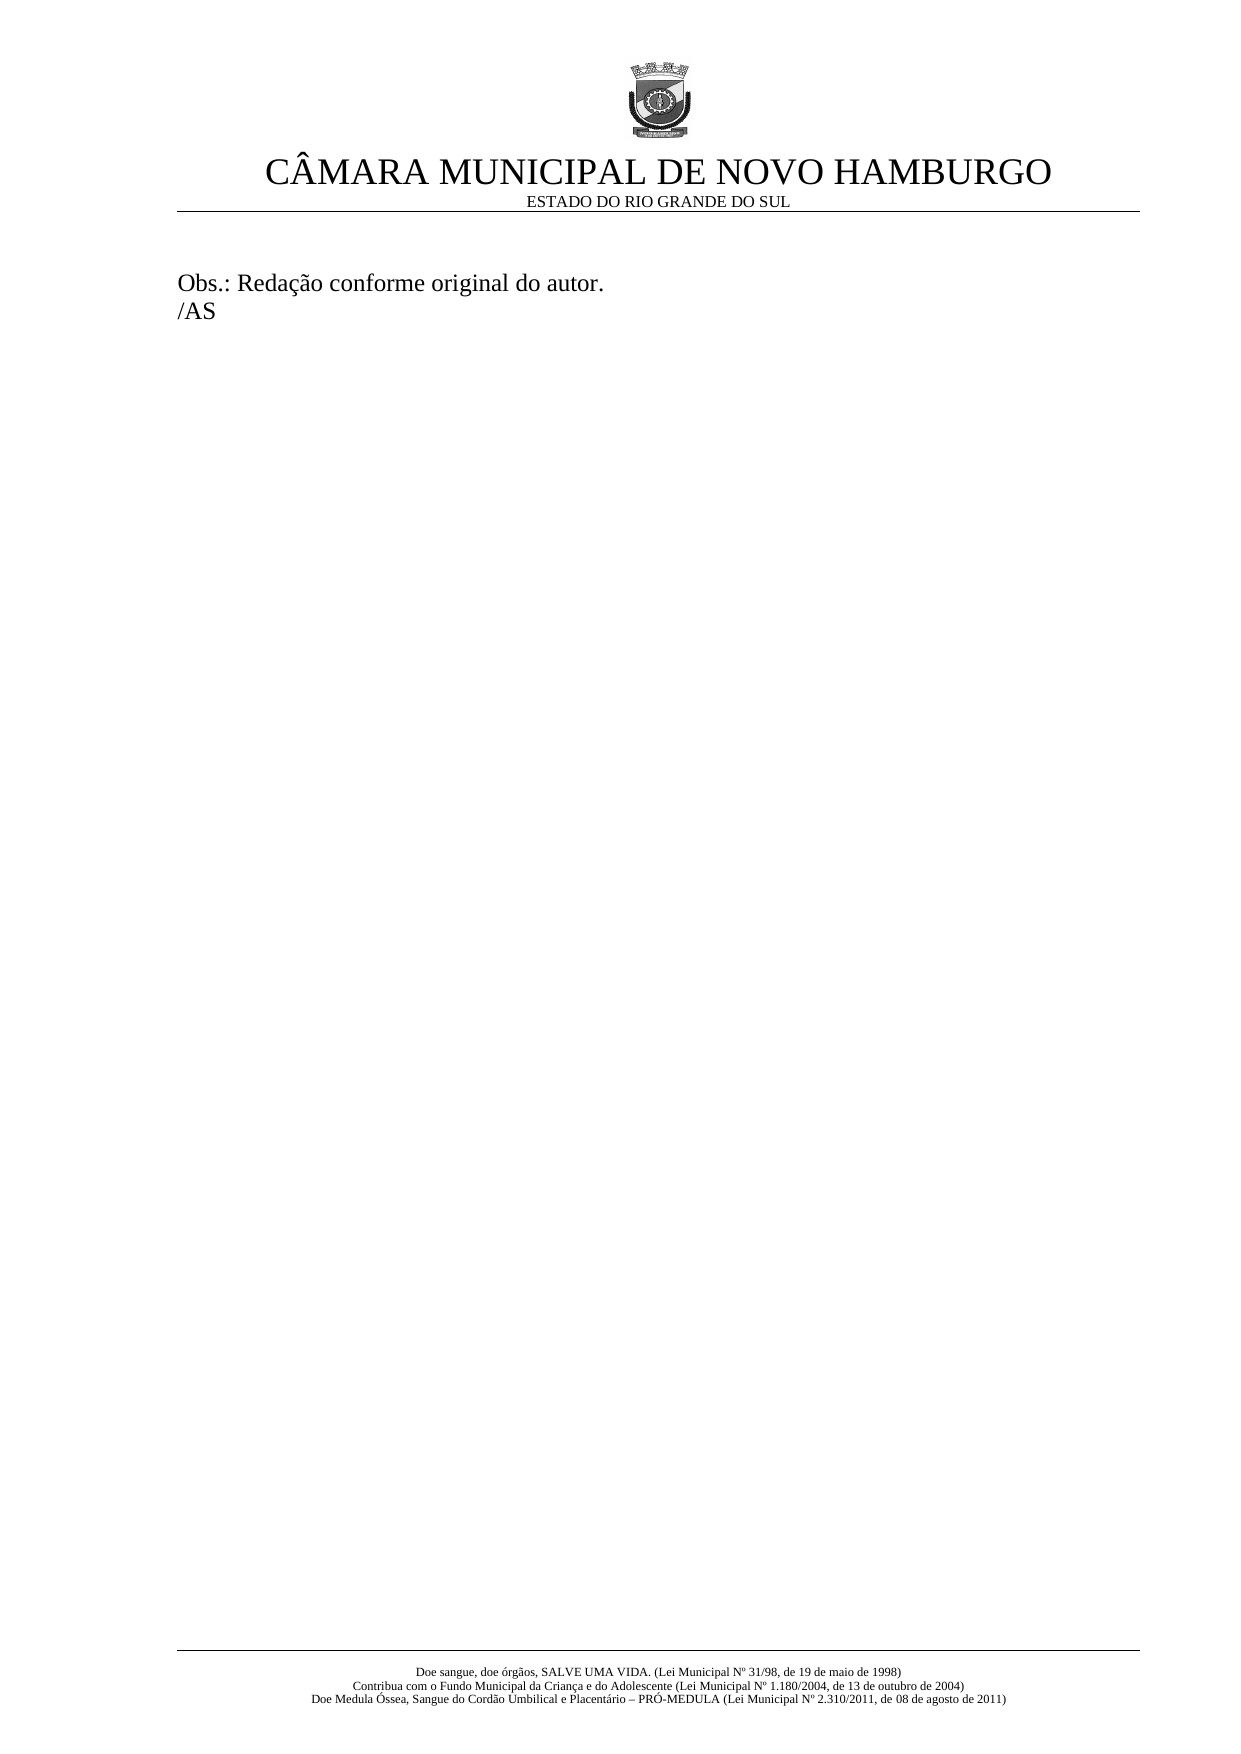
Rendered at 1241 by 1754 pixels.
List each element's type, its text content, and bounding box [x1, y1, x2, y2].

text Obs.: Redação conforme original do autor. [177, 269, 1140, 297]
text /AS [177, 297, 1140, 325]
